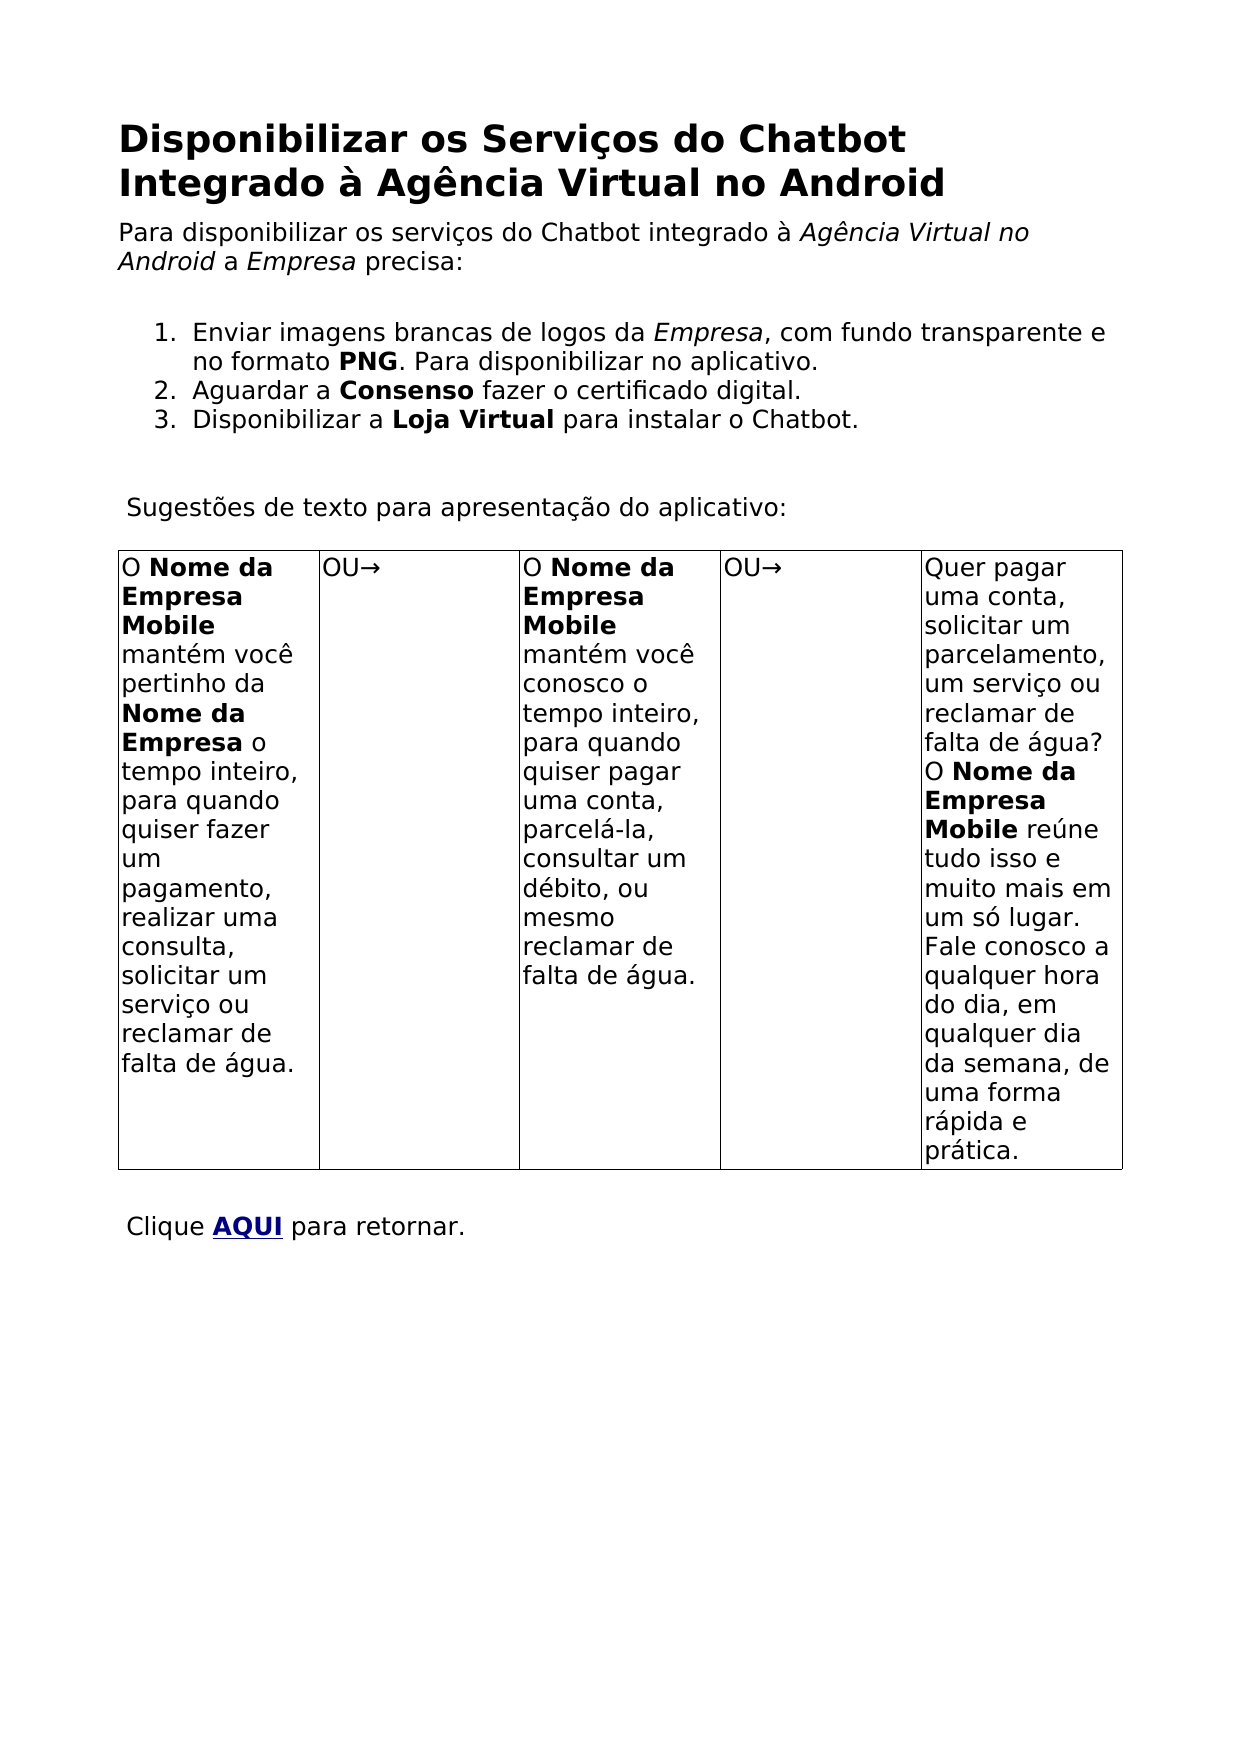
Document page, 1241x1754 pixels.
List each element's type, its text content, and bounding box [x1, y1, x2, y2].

table_header OU→ [721, 551, 921, 1168]
subtitle Disponibilizar os Serviços do Chatbot Integrado à Agência Virtual no Android [118, 118, 1122, 205]
list Disponibilizar a Loja Virtual para instalar o Chatbot. [177, 406, 1122, 435]
text Sugestões de texto para apresentação do aplicativo: [118, 464, 1122, 523]
table_header OU→ [320, 551, 519, 1168]
list Aguardar a Consenso fazer o certificado digital. [177, 377, 1122, 406]
table_header O Nome da Empresa Mobile mantém você pertinho da Nome da Empresa o tempo inteiro, para quando quiser fazer um pagamento, realizar uma consulta, solicitar um serviço ou reclamar de falta de água. [119, 551, 319, 1168]
text Clique AQUI para retornar. [118, 1183, 1122, 1242]
table_header Quer pagar uma conta, solicitar um parcelamento, um serviço ou reclamar de falta de água? O Nome da Empresa Mobile reúne tudo isso e muito mais em um só lugar. Fale conosco a qualquer hora do dia, em qualquer dia da semana, de uma forma rápida e prática. [922, 551, 1122, 1168]
list Enviar imagens brancas de logos da Empresa, com fundo transparente e no formato PNG. Para disponibilizar no aplicativo. [177, 318, 1122, 377]
text Para disponibilizar os serviços do Chatbot integrado à Agência Virtual no Android a Empresa precisa: [118, 218, 1122, 276]
table_header O Nome da Empresa Mobile mantém você conosco o tempo inteiro, para quando quiser pagar uma conta, parcelá-la, consultar um débito, ou mesmo reclamar de falta de água. [520, 551, 720, 1168]
